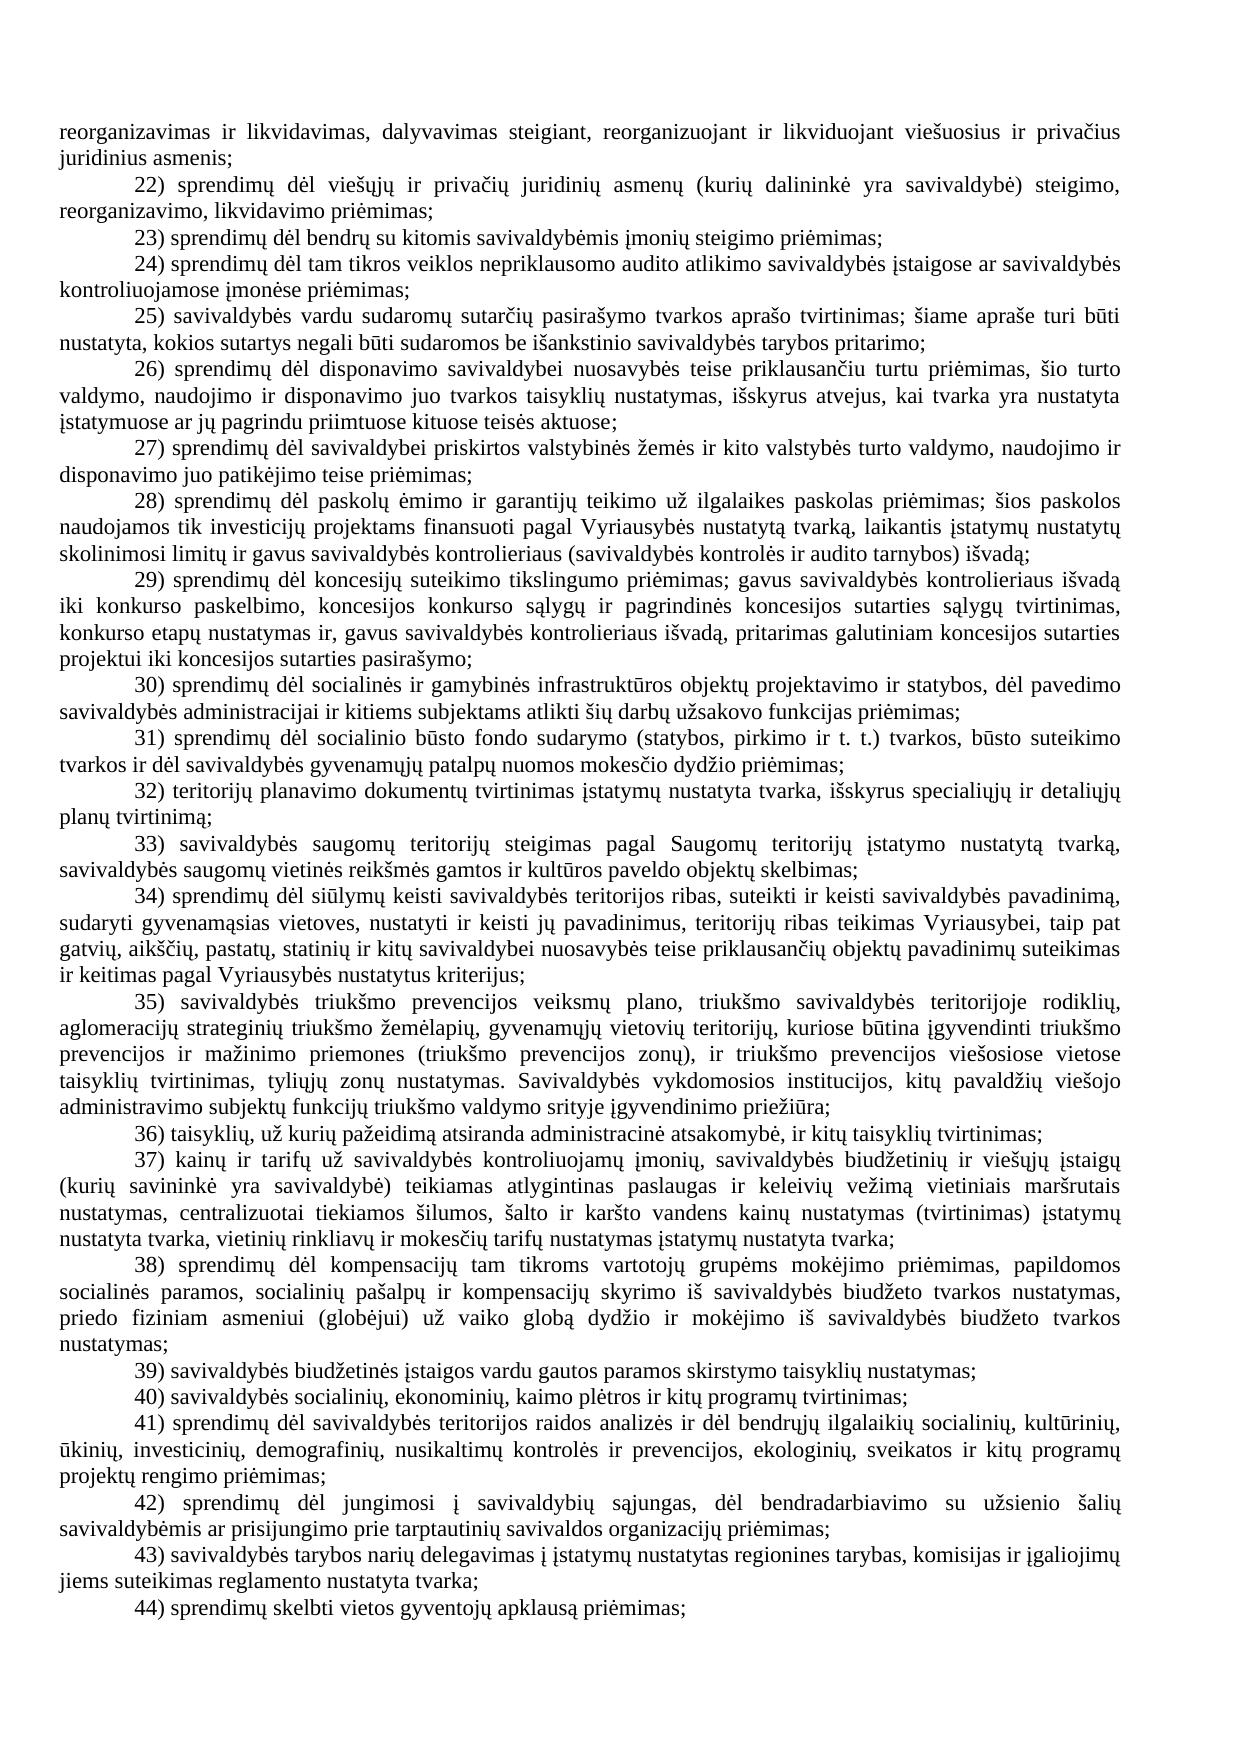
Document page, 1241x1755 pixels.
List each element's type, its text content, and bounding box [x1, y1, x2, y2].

text 34) sprendimų dėl siūlymų keisti savivaldybės teritorijos ribas, suteikti ir keisti savivaldybės pavadinimą, sudaryti gyvenamąsias vietoves, nustatyti ir keisti jų pavadinimus, teritorijų ribas teikimas Vyriausybei, taip pat gatvių, aikščių, pastatų, statinių ir kitų savivaldybei nuosavybės teise priklausančių objektų pavadinimų suteikimas ir keitimas pagal Vyriausybės nustatytus kriterijus; [59, 882, 1122, 988]
text 22) sprendimų dėl viešųjų ir privačių juridinių asmenų (kurių dalininkė yra savivaldybė) steigimo, reorganizavimo, likvidavimo priėmimas; [59, 171, 1122, 223]
text 43) savivaldybės tarybos narių delegavimas į įstatymų nustatytas regionines tarybas, komisijas ir įgaliojimų jiems suteikimas reglamento nustatyta tvarka; [59, 1541, 1122, 1594]
text 41) sprendimų dėl savivaldybės teritorijos raidos analizės ir dėl bendrųjų ilgalaikių socialinių, kultūrinių, ūkinių, investicinių, demografinių, nusikaltimų kontrolės ir prevencijos, ekologinių, sveikatos ir kitų programų projektų rengimo priėmimas; [59, 1409, 1122, 1488]
text 44) sprendimų skelbti vietos gyventojų apklausą priėmimas; [59, 1594, 1122, 1620]
text 35) savivaldybės triukšmo prevencijos veiksmų plano, triukšmo savivaldybės teritorijoje rodiklių, aglomeracijų strateginių triukšmo žemėlapių, gyvenamųjų vietovių teritorijų, kuriose būtina įgyvendinti triukšmo prevencijos ir mažinimo priemones (triukšmo prevencijos zonų), ir triukšmo prevencijos viešosiose vietose taisyklių tvirtinimas, tyliųjų zonų nustatymas. Savivaldybės vykdomosios institucijos, kitų pavaldžių viešojo administravimo subjektų funkcijų triukšmo valdymo srityje įgyvendinimo priežiūra; [59, 988, 1122, 1119]
text 31) sprendimų dėl socialinio būsto fondo sudarymo (statybos, pirkimo ir t. t.) tvarkos, būsto suteikimo tvarkos ir dėl savivaldybės gyvenamųjų patalpų nuomos mokesčio dydžio priėmimas; [59, 724, 1122, 777]
text 24) sprendimų dėl tam tikros veiklos nepriklausomo audito atlikimo savivaldybės įstaigose ar savivaldybės kontroliuojamose įmonėse priėmimas; [59, 250, 1122, 303]
text 32) teritorijų planavimo dokumentų tvirtinimas įstatymų nustatyta tvarka, išskyrus specialiųjų ir detaliųjų planų tvirtinimą; [59, 777, 1122, 830]
text 33) savivaldybės saugomų teritorijų steigimas pagal Saugomų teritorijų įstatymo nustatytą tvarką, savivaldybės saugomų vietinės reikšmės gamtos ir kultūros paveldo objektų skelbimas; [59, 830, 1122, 882]
text 40) savivaldybės socialinių, ekonominių, kaimo plėtros ir kitų programų tvirtinimas; [59, 1383, 1122, 1409]
text 30) sprendimų dėl socialinės ir gamybinės infrastruktūros objektų projektavimo ir statybos, dėl pavedimo savivaldybės administracijai ir kitiems subjektams atlikti šių darbų užsakovo funkcijas priėmimas; [59, 672, 1122, 724]
text 26) sprendimų dėl disponavimo savivaldybei nuosavybės teise priklausančiu turtu priėmimas, šio turto valdymo, naudojimo ir disponavimo juo tvarkos taisyklių nustatymas, išskyrus atvejus, kai tvarka yra nustatyta įstatymuose ar jų pagrindu priimtuose kituose teisės aktuose; [59, 355, 1122, 434]
text 25) savivaldybės vardu sudaromų sutarčių pasirašymo tvarkos aprašo tvirtinimas; šiame apraše turi būti nustatyta, kokios sutartys negali būti sudaromos be išankstinio savivaldybės tarybos pritarimo; [59, 303, 1122, 355]
text 38) sprendimų dėl kompensacijų tam tikroms vartotojų grupėms mokėjimo priėmimas, papildomos socialinės paramos, socialinių pašalpų ir kompensacijų skyrimo iš savivaldybės biudžeto tvarkos nustatymas, priedo fiziniam asmeniui (globėjui) už vaiko globą dydžio ir mokėjimo iš savivaldybės biudžeto tvarkos nustatymas; [59, 1251, 1122, 1357]
text 36) taisyklių, už kurių pažeidimą atsiranda administracinė atsakomybė, ir kitų taisyklių tvirtinimas; [59, 1119, 1122, 1146]
text 42) sprendimų dėl jungimosi į savivaldybių sąjungas, dėl bendradarbiavimo su užsienio šalių savivaldybėmis ar prisijungimo prie tarptautinių savivaldos organizacijų priėmimas; [59, 1488, 1122, 1541]
text 23) sprendimų dėl bendrų su kitomis savivaldybėmis įmonių steigimo priėmimas; [59, 223, 1122, 250]
text 28) sprendimų dėl paskolų ėmimo ir garantijų teikimo už ilgalaikes paskolas priėmimas; šios paskolos naudojamos tik investicijų projektams finansuoti pagal Vyriausybės nustatytą tvarką, laikantis įstatymų nustatytų skolinimosi limitų ir gavus savivaldybės kontrolieriaus (savivaldybės kontrolės ir audito tarnybos) išvadą; [59, 487, 1122, 566]
text reorganizavimas ir likvidavimas, dalyvavimas steigiant, reorganizuojant ir likviduojant viešuosius ir privačius juridinius asmenis; [59, 118, 1122, 171]
text 37) kainų ir tarifų už savivaldybės kontroliuojamų įmonių, savivaldybės biudžetinių ir viešųjų įstaigų (kurių savininkė yra savivaldybė) teikiamas atlygintinas paslaugas ir keleivių vežimą vietiniais maršrutais nustatymas, centralizuotai tiekiamos šilumos, šalto ir karšto vandens kainų nustatymas (tvirtinimas) įstatymų nustatyta tvarka, vietinių rinkliavų ir mokesčių tarifų nustatymas įstatymų nustatyta tvarka; [59, 1146, 1122, 1251]
text 27) sprendimų dėl savivaldybei priskirtos valstybinės žemės ir kito valstybės turto valdymo, naudojimo ir disponavimo juo patikėjimo teise priėmimas; [59, 434, 1122, 487]
text 39) savivaldybės biudžetinės įstaigos vardu gautos paramos skirstymo taisyklių nustatymas; [59, 1357, 1122, 1383]
text 29) sprendimų dėl koncesijų suteikimo tikslingumo priėmimas; gavus savivaldybės kontrolieriaus išvadą iki konkurso paskelbimo, koncesijos konkurso sąlygų ir pagrindinės koncesijos sutarties sąlygų tvirtinimas, konkurso etapų nustatymas ir, gavus savivaldybės kontrolieriaus išvadą, pritarimas galutiniam koncesijos sutarties projektui iki koncesijos sutarties pasirašymo; [59, 566, 1122, 672]
